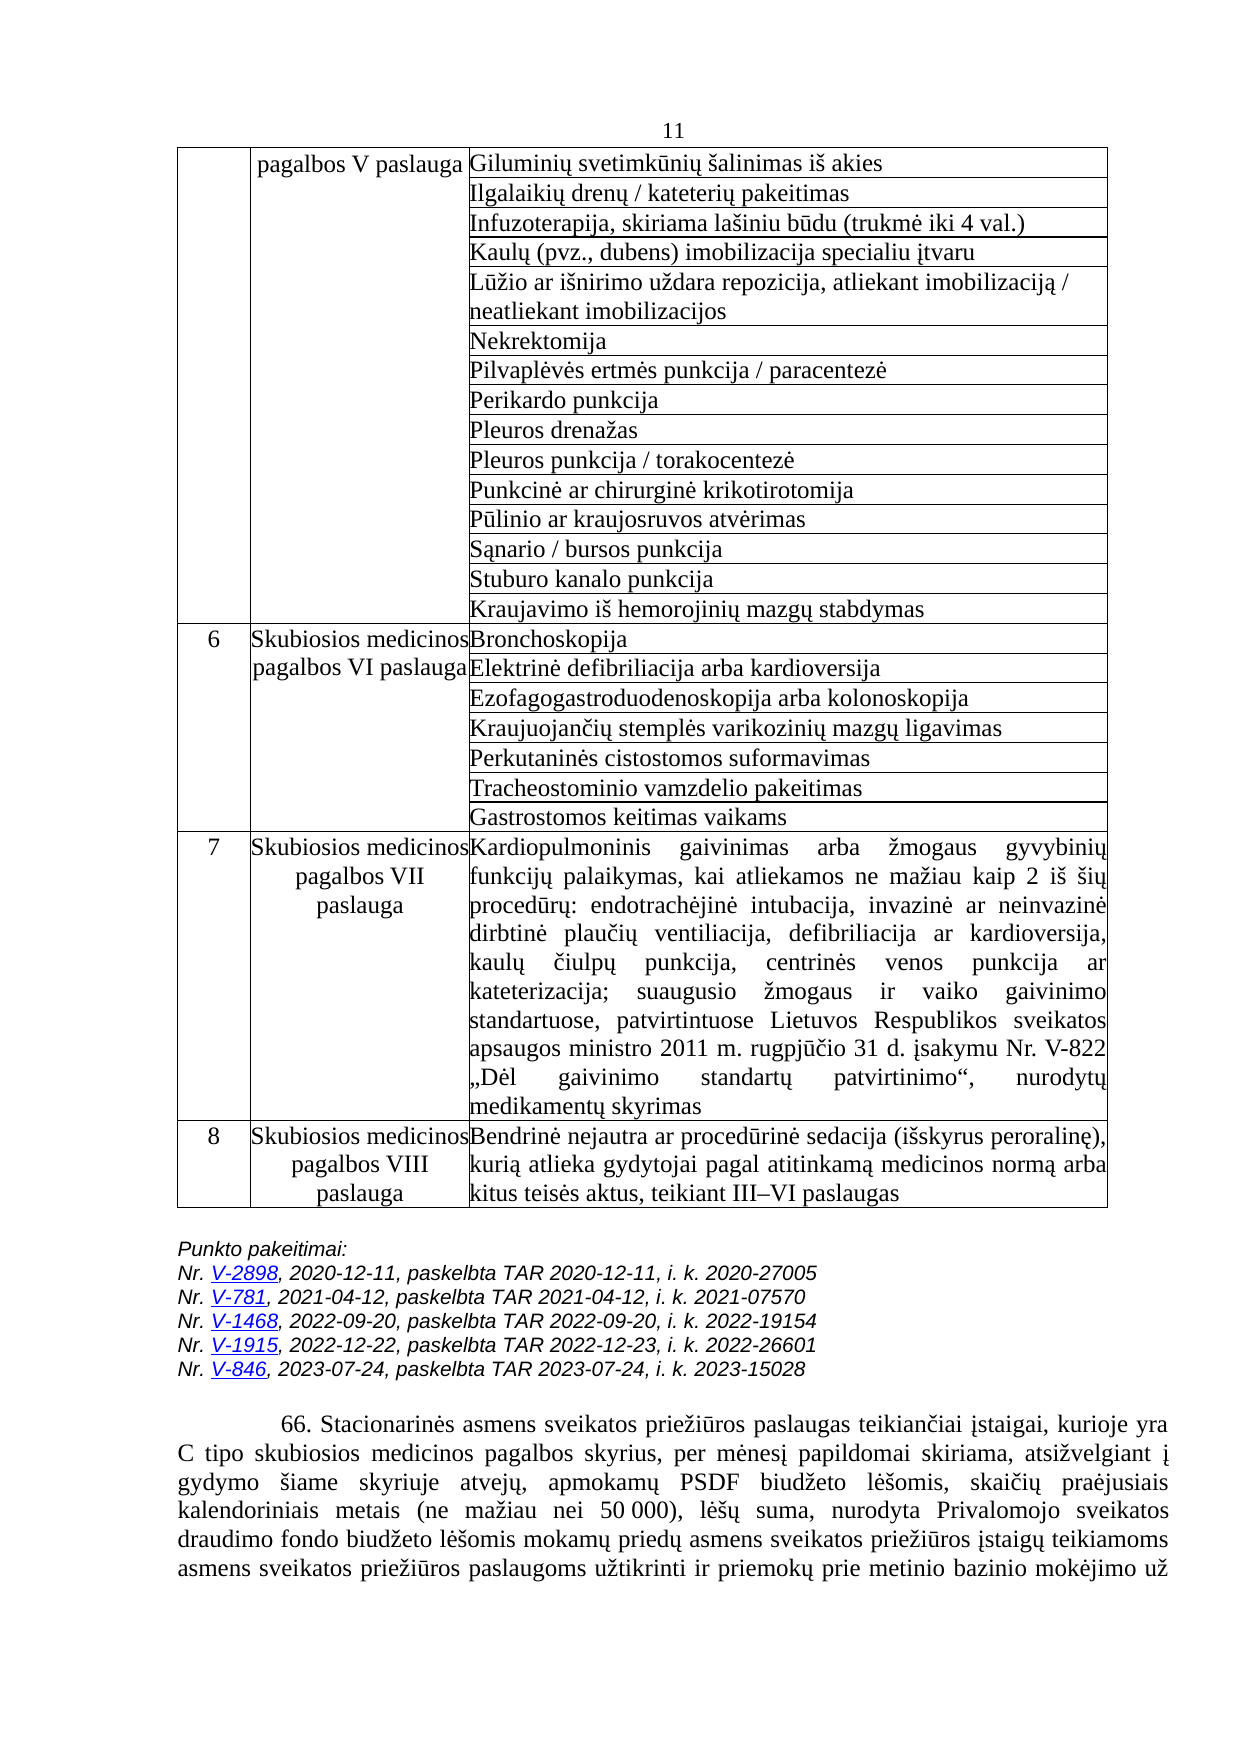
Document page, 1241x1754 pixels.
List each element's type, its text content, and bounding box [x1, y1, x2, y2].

text Nr. V-846, 2023-07-24, paskelbta TAR 2023-07-24, i. k. 2023-15028 [177, 1357, 1169, 1381]
text Nr. V-1915, 2022-12-22, paskelbta TAR 2022-12-23, i. k. 2022-26601 [177, 1333, 1169, 1357]
table_cell Kardiopulmoninis gaivinimas arba žmogaus gyvybinių funkcijų palaikymas, kai atliekamos ne mažiau kaip 2 iš šių procedūrų: endotrachėjinė intubacija, invazinė ar neinvazinė dirbtinė plaučių ventiliacija, defibriliacija ar kardioversija, kaulų čiulpų punkcija, centrinės venos punkcija ar kateterizacija; suaugusio žmogaus ir vaiko gaivinimo standartuose, patvirtintuose Lietuvos Respublikos sveikatos apsaugos ministro 2011 m. rugpjūčio 31 d. įsakymu Nr. V-822 „Dėl gaivinimo standartų patvirtinimo“, nurodytų medikamentų skyrimas [470, 832, 1107, 1120]
table_cell Pleuros punkcija / torakocentezė [470, 445, 1107, 474]
table_cell Stuburo kanalo punkcija [470, 564, 1107, 593]
table_cell Tracheostominio vamzdelio pakeitimas [470, 773, 1107, 801]
table_cell Ilgalaikių drenų / kateterių pakeitimas [470, 178, 1107, 207]
table_cell Skubiosios medicinos pagalbos VI paslauga [251, 624, 469, 831]
table_cell [178, 148, 250, 623]
table_cell 7 [178, 832, 250, 1120]
table_cell Bendrinė nejautra ar procedūrinė sedacija (išskyrus peroralinę), kurią atlieka gydytojai pagal atitinkamą medicinos normą arba kitus teisės aktus, teikiant III–VI paslaugas [470, 1121, 1107, 1207]
table_cell Nekrektomija [470, 326, 1107, 354]
table_cell Giluminių svetimkūnių šalinimas iš akies [470, 148, 1107, 177]
table_cell 8 [178, 1121, 250, 1207]
table_cell Kraujuojančių stemplės varikozinių mazgų ligavimas [470, 713, 1107, 742]
table_cell Ezofagogastroduodenoskopija arba kolonoskopija [470, 683, 1107, 712]
table_cell Elektrinė defibriliacija arba kardioversija [470, 654, 1107, 682]
text 66. Stacionarinės asmens sveikatos priežiūros paslaugas teikiančiai įstaigai, kurioje yra C tipo skubiosios medicinos pagalbos skyrius, per mėnesį papildomai skiriama, atsižvelgiant į gydymo šiame skyriuje atvejų, apmokamų PSDF biudžeto lėšomis, skaičių praėjusiais kalendoriniais metais (ne mažiau nei 50 000), lėšų suma, nurodyta Privalomojo sveikatos draudimo fondo biudžeto lėšomis mokamų priedų asmens sveikatos priežiūros įstaigų teikiamoms asmens sveikatos priežiūros paslaugoms užtikrinti ir priemokų prie metinio bazinio mokėjimo už [177, 1409, 1169, 1582]
text Nr. V-1468, 2022-09-20, paskelbta TAR 2022-09-20, i. k. 2022-19154 [177, 1309, 1169, 1333]
table_cell Perikardo punkcija [470, 385, 1107, 414]
table_cell Skubiosios medicinos pagalbos VIII paslauga [251, 1121, 469, 1207]
table_cell Skubiosios medicinos pagalbos V paslauga [251, 148, 469, 623]
text Nr. V-781, 2021-04-12, paskelbta TAR 2021-04-12, i. k. 2021-07570 [177, 1285, 1169, 1309]
table_cell Pūlinio ar kraujosruvos atvėrimas [470, 505, 1107, 533]
table_cell Skubiosios medicinos pagalbos VII paslauga [251, 832, 469, 1120]
table_cell 6 [178, 624, 250, 831]
table_cell Bronchoskopija [470, 624, 1107, 652]
table_cell Punkcinė ar chirurginė krikotirotomija [470, 475, 1107, 503]
text Punkto pakeitimai: [177, 1237, 1169, 1261]
table_cell Infuzoterapija, skiriama lašiniu būdu (trukmė iki 4 val.) [470, 208, 1107, 236]
table_cell Lūžio ar išnirimo uždara repozicija, atliekant imobilizaciją / neatliekant imobilizacijos [470, 267, 1107, 325]
table_cell Gastrostomos keitimas vaikams [470, 803, 1107, 831]
table_cell Pilvaplėvės ertmės punkcija / paracentezė [470, 356, 1107, 384]
table_cell Kraujavimo iš hemorojinių mazgų stabdymas [470, 594, 1107, 623]
table_cell Perkutaninės cistostomos suformavimas [470, 743, 1107, 772]
text Nr. V-2898, 2020-12-11, paskelbta TAR 2020-12-11, i. k. 2020-27005 [177, 1261, 1169, 1285]
table_cell Sąnario / bursos punkcija [470, 534, 1107, 563]
table_cell Pleuros drenažas [470, 415, 1107, 444]
table_cell Kaulų (pvz., dubens) imobilizacija specialiu įtvaru [470, 238, 1107, 266]
